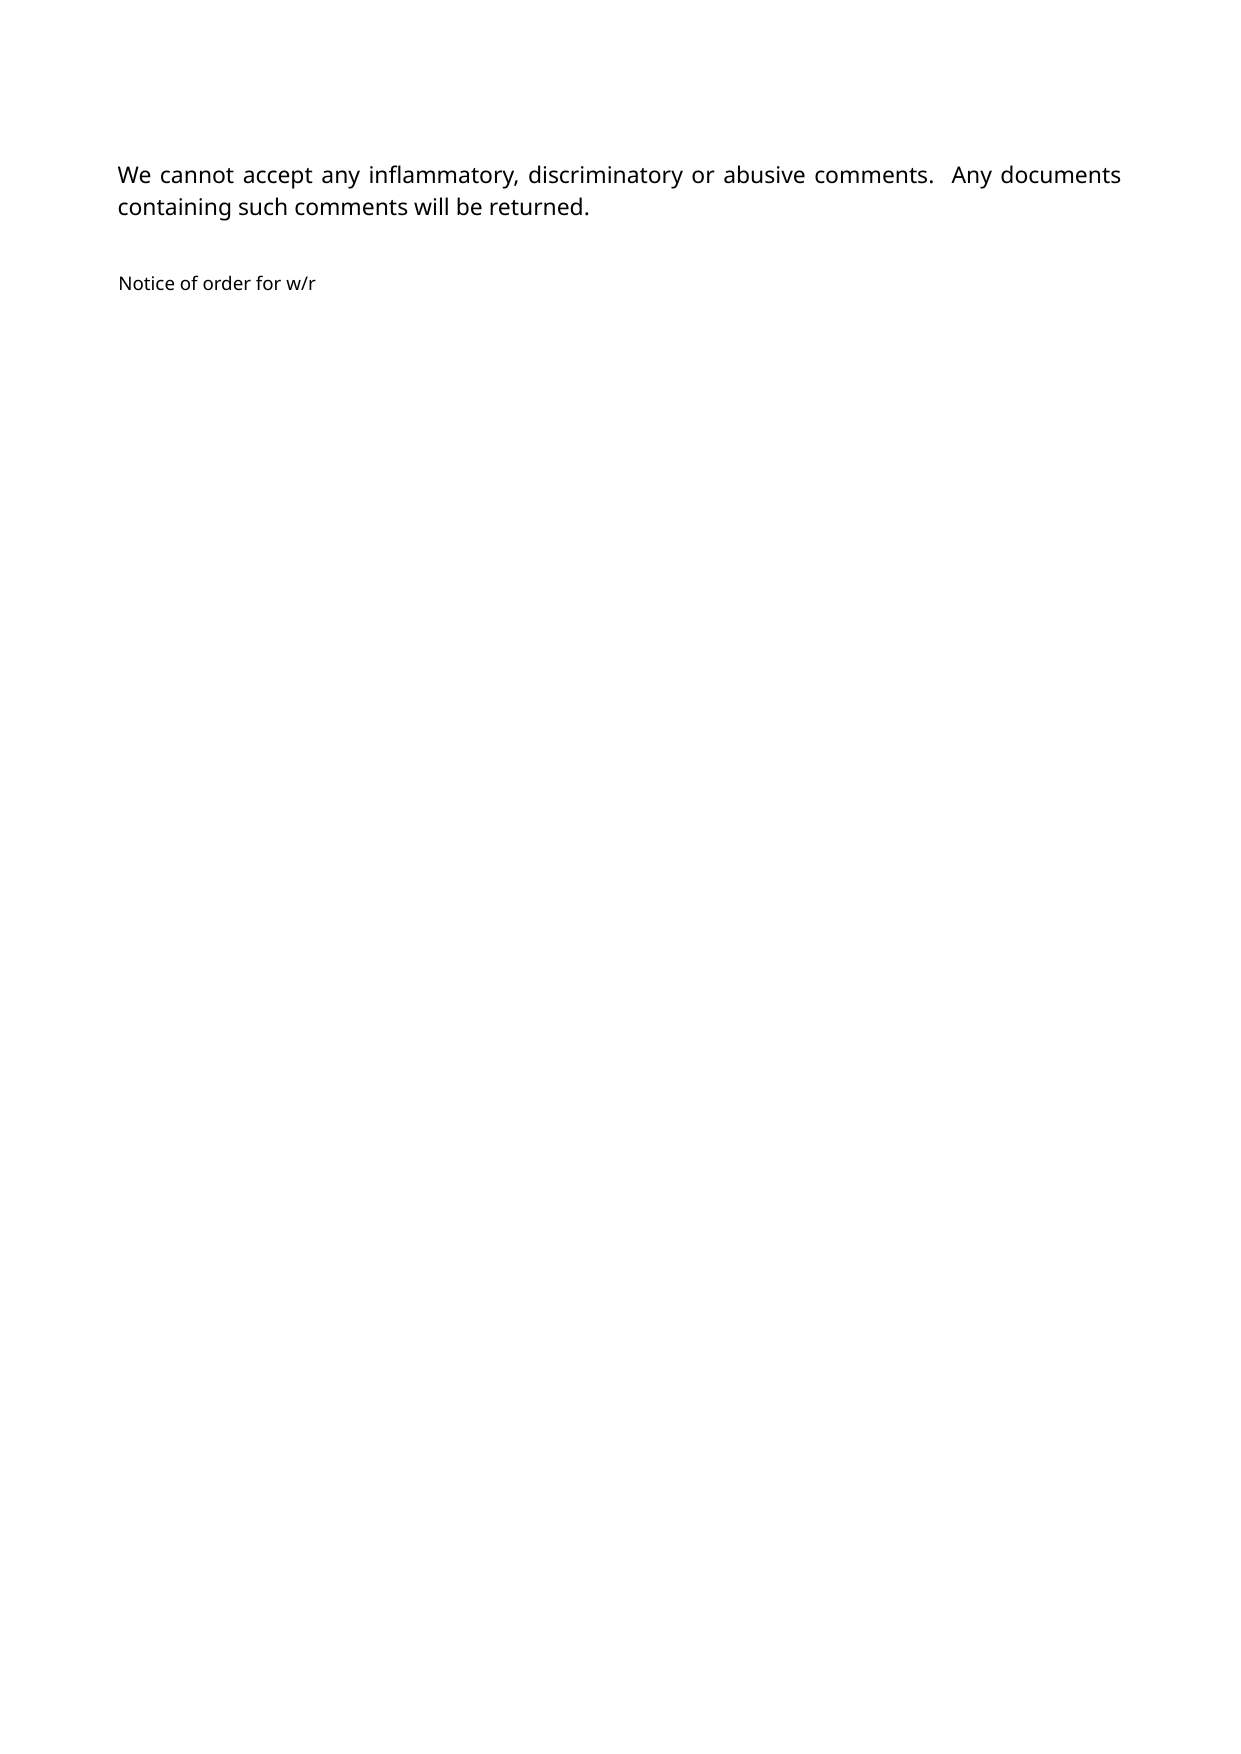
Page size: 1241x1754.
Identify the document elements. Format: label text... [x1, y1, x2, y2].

text Notice of order for w/r [118, 271, 1122, 296]
text We cannot accept any inflammatory, discriminatory or abusive comments. Any documents containing such comments will be returned. [117, 159, 1122, 222]
